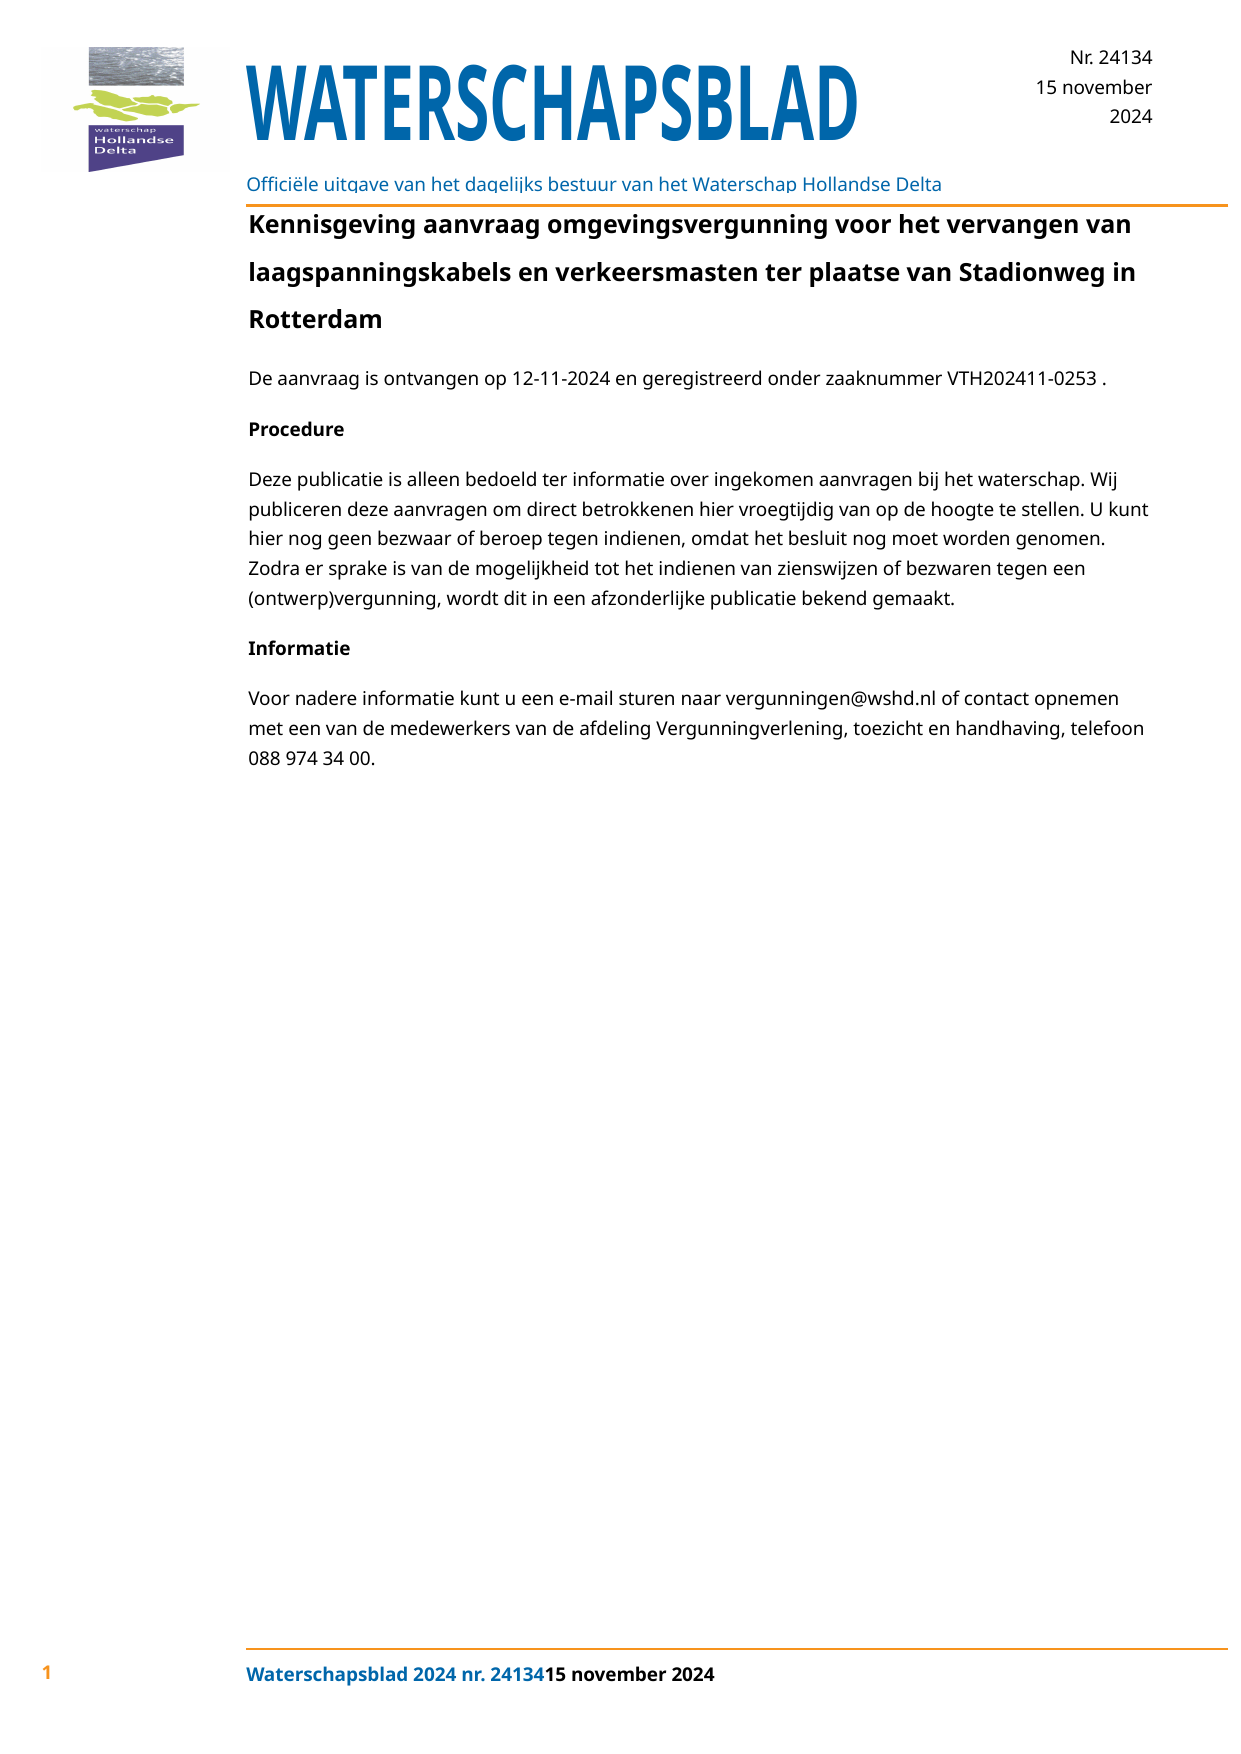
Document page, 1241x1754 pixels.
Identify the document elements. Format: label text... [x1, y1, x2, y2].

picture [41, 47, 231, 172]
text Kennisgeving aanvraag omgevingsvergunning voor het vervangen van laagspanningskabels en verkeersmasten ter plaatse van Stadionweg in Rotterdam [248, 207, 1152, 336]
text Deze publicatie is alleen bedoeld ter informatie over ingekomen aanvragen bij het waterschap. Wij publiceren deze aanvragen om direct betrokkenen hier vroegtijdig van op de hoogte te stellen. U kunt hier nog geen bezwaar of beroep tegen indienen, omdat het besluit nog moet worden genomen. Zodra er sprake is van de mogelijkheid tot het indienen van zienswijzen of bezwaren tegen een (ontwerp)vergunning, wordt dit in een afzonderlijke publicatie bekend gemaakt. [248, 466, 1152, 610]
text Procedure [248, 416, 1152, 442]
text Voor nadere informatie kunt u een e-mail sturen naar vergunningen@wshd.nl of contact opnemen met een van de medewerkers van de afdeling Vergunningverlening, toezicht en handhaving, telefoon 088 974 34 00. [248, 686, 1152, 770]
text Informatie [248, 635, 1152, 661]
text De aanvraag is ontvangen op 12-11-2024 en geregistreerd onder zaaknummer VTH202411-0253 . [248, 366, 1152, 391]
